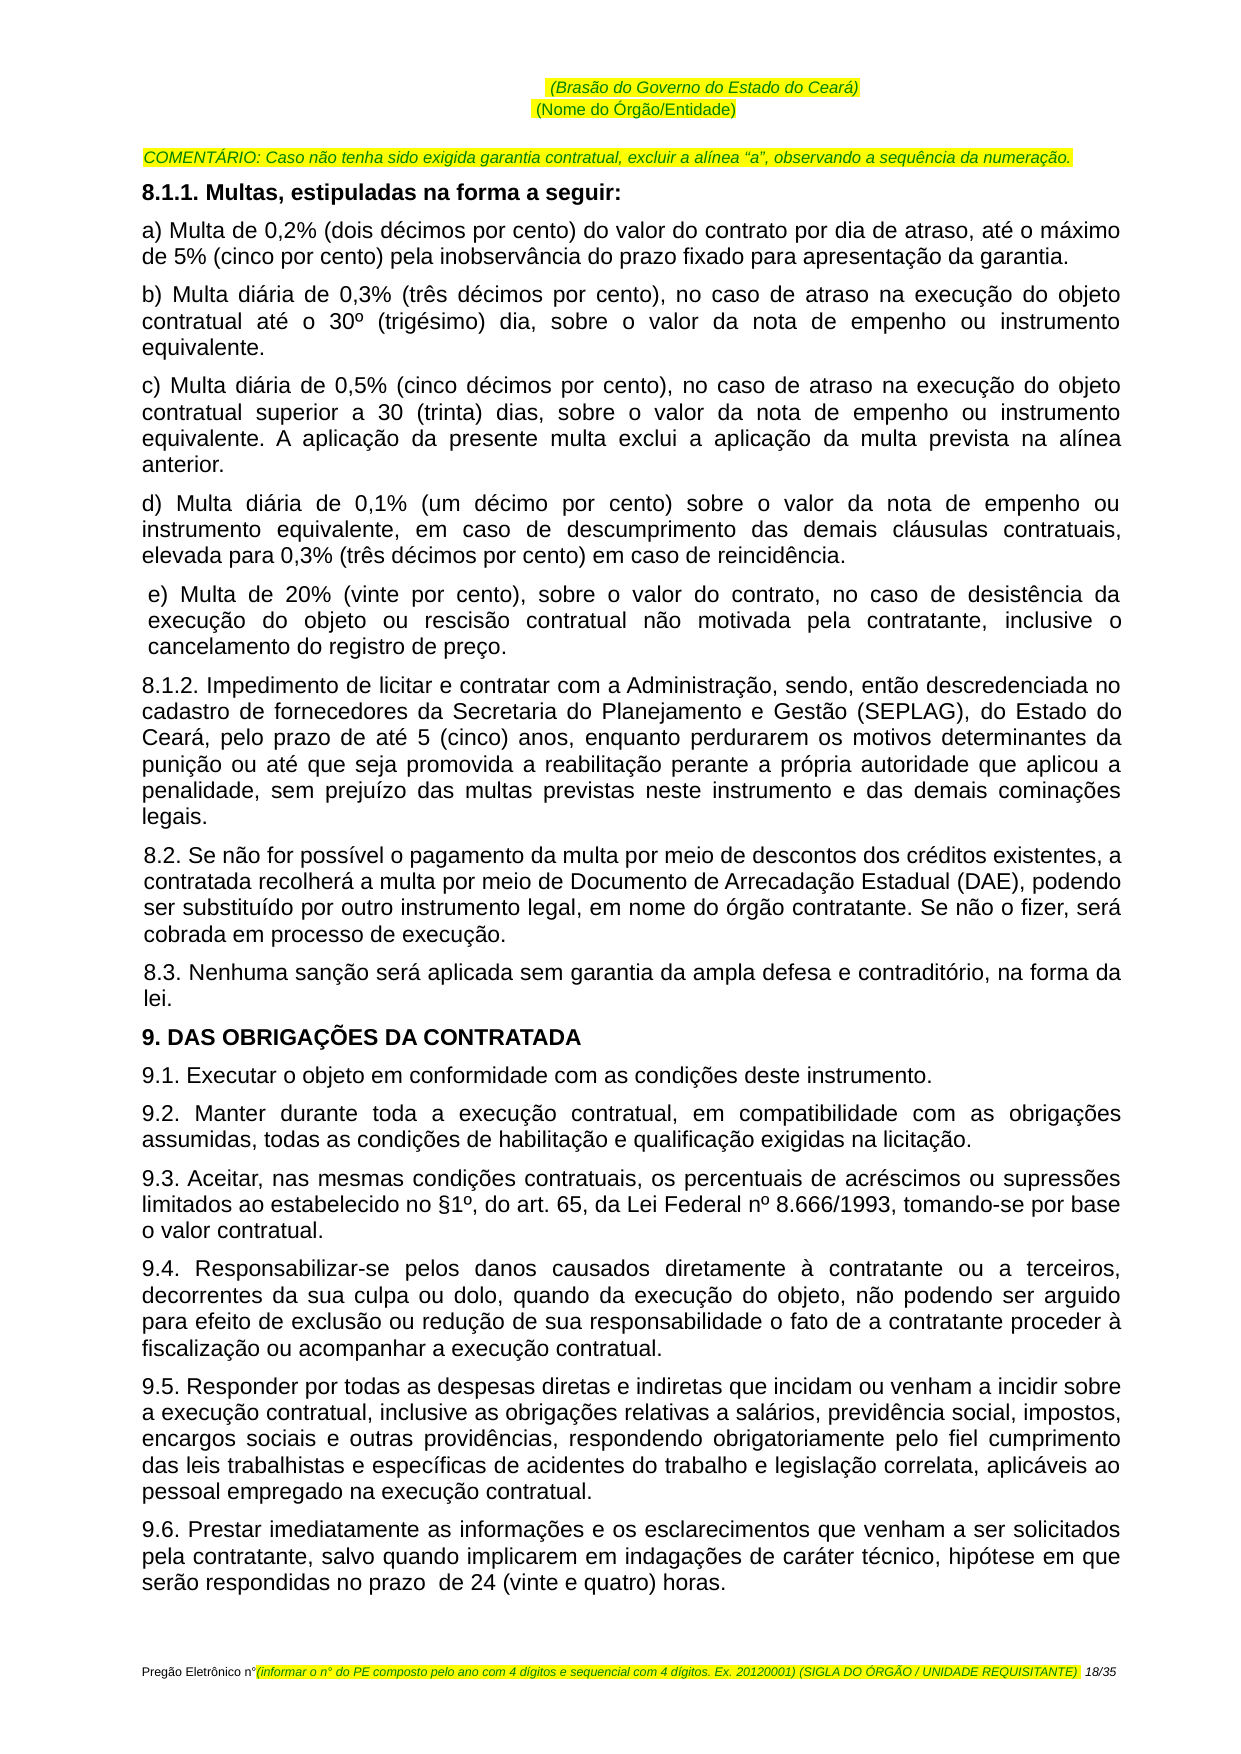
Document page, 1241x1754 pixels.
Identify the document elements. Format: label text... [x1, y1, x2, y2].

text 9.5. Responder por todas as despesas diretas e indiretas que incidam ou venham a incidir sobre a execução contratual, inclusive as obrigações relativas a salários, previdência social, impostos, encargos sociais e outras providências, respondendo obrigatoriamente pelo fiel cumprimento das leis trabalhistas e específicas de acidentes do trabalho e legislação correlata, aplicáveis ao pessoal empregado na execução contratual. [142, 1373, 1122, 1504]
text 9.3. Aceitar, nas mesmas condições contratuais, os percentuais de acréscimos ou supressões limitados ao estabelecido no §1º, do art. 65, da Lei Federal nº 8.666/1993, tomando-se por base o valor contratual. [142, 1164, 1122, 1243]
text COMENTÁRIO: Caso não tenha sido exigida garantia contratual, excluir a alínea “a”, observando a sequência da numeração. [143, 148, 1122, 167]
text 8.1.2. Impedimento de licitar e contratar com a Administração, sendo, então descredenciada no cadastro de fornecedores da Secretaria do Planejamento e Gestão (SEPLAG), do Estado do Ceará, pelo prazo de até 5 (cinco) anos, enquanto perdurarem os motivos determinantes da punição ou até que seja promovida a reabilitação perante a própria autoridade que aplicou a penalidade, sem prejuízo das multas previstas neste instrumento e das demais cominações legais. [142, 672, 1122, 830]
text 9. DAS OBRIGAÇÕES DA CONTRATADA [142, 1023, 1122, 1050]
text a) Multa de 0,2% (dois décimos por cento) do valor do contrato por dia de atraso, até o máximo de 5% (cinco por cento) pela inobservância do prazo fixado para apresentação da garantia. [142, 217, 1122, 269]
text 9.6. Prestar imediatamente as informações e os esclarecimentos que venham a ser solicitados pela contratante, salvo quando implicarem em indagações de caráter técnico, hipótese em que serão respondidas no prazo de 24 (vinte e quatro) horas. [142, 1516, 1122, 1595]
text 8.2. Se não for possível o pagamento da multa por meio de descontos dos créditos existentes, a contratada recolherá a multa por meio de Documento de Arrecadação Estadual (DAE), podendo ser substituído por outro instrumento legal, em nome do órgão contratante. Se não o fizer, será cobrada em processo de execução. [143, 842, 1122, 947]
text 9.1. Executar o objeto em conformidade com as condições deste instrumento. [142, 1062, 1122, 1088]
text 8.1.1. Multas, estipuladas na forma a seguir: [142, 179, 1122, 205]
text e) Multa de 20% (vinte por cento), sobre o valor do contrato, no caso de desistência da execução do objeto ou rescisão contratual não motivada pela contratante, inclusive o cancelamento do registro de preço. [148, 581, 1122, 660]
text b) Multa diária de 0,3% (três décimos por cento), no caso de atraso na execução do objeto contratual até o 30º (trigésimo) dia, sobre o valor da nota de empenho ou instrumento equivalente. [142, 281, 1122, 361]
text 9.2. Manter durante toda a execução contratual, em compatibilidade com as obrigações assumidas, todas as condições de habilitação e qualificação exigidas na licitação. [142, 1100, 1122, 1153]
text 9.4. Responsabilizar-se pelos danos causados diretamente à contratante ou a terceiros, decorrentes da sua culpa ou dolo, quando da execução do objeto, não podendo ser arguido para efeito de exclusão ou redução de sua responsabilidade o fato de a contratante proceder à fiscalização ou acompanhar a execução contratual. [142, 1255, 1122, 1361]
text c) Multa diária de 0,5% (cinco décimos por cento), no caso de atraso na execução do objeto contratual superior a 30 (trinta) dias, sobre o valor da nota de empenho ou instrumento equivalente. A aplicação da presente multa exclui a aplicação da multa prevista na alínea anterior. [142, 372, 1122, 478]
text d) Multa diária de 0,1% (um décimo por cento) sobre o valor da nota de empenho ou instrumento equivalente, em caso de descumprimento das demais cláusulas contratuais, elevada para 0,3% (três décimos por cento) em caso de reincidência. [142, 490, 1122, 569]
text 8.3. Nenhuma sanção será aplicada sem garantia da ampla defesa e contraditório, na forma da lei. [143, 959, 1122, 1012]
